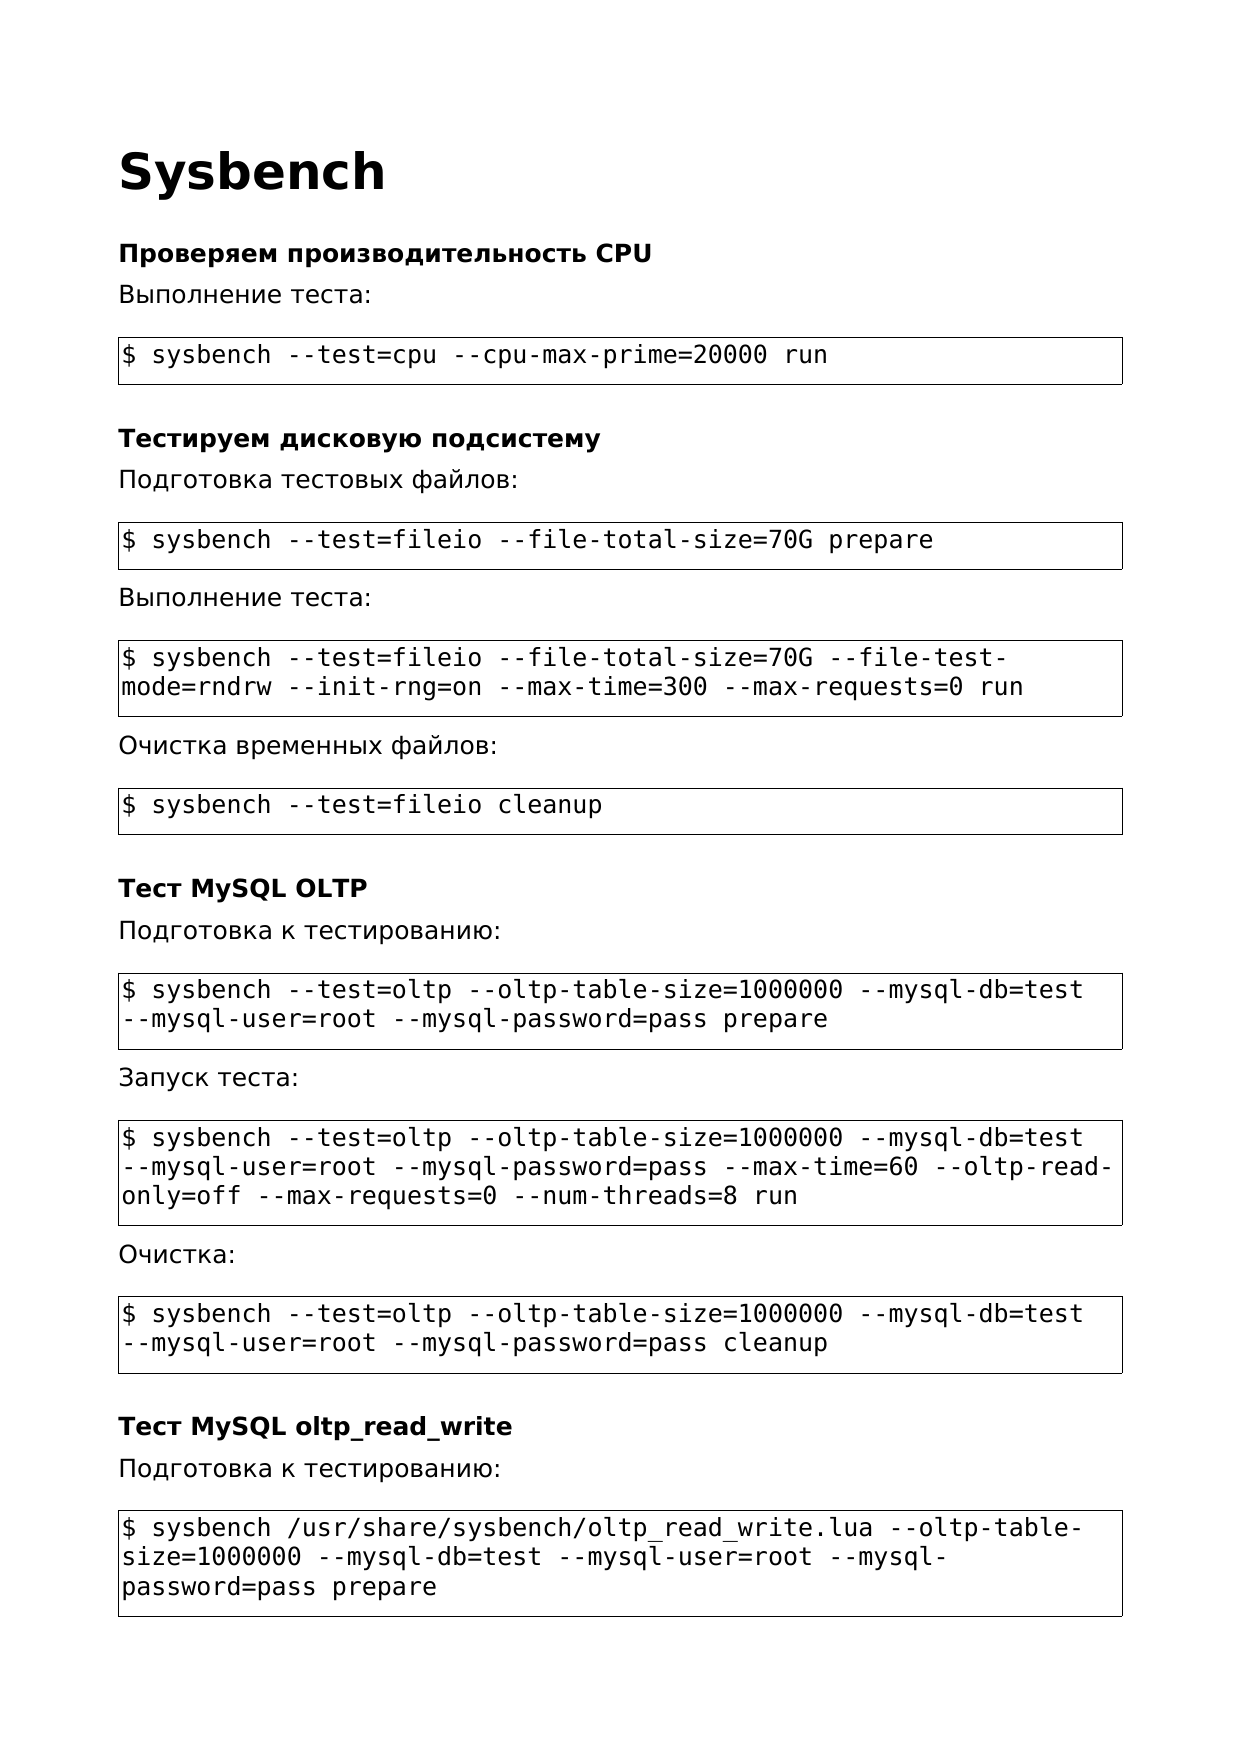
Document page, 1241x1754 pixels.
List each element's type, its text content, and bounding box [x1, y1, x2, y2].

table_header $ sysbench --test=cpu --cpu-max-prime=20000 run [119, 338, 1122, 384]
table_header $ sysbench --test=fileio --file-total-size=70G prepare [119, 523, 1122, 569]
text Подготовка к тестированию: [118, 1454, 1122, 1483]
subtitle Sysbench [118, 143, 1122, 201]
text Подготовка тестовых файлов: [118, 465, 1122, 494]
table_header $ sysbench --test=fileio cleanup [119, 789, 1122, 834]
table_header $ sysbench --test=oltp --oltp-table-size=1000000 --mysql-db=test --mysql-user=root --mysql-password=pass cleanup [119, 1297, 1122, 1372]
subtitle Проверяем производительность CPU [118, 239, 1122, 268]
text Выполнение теста: [118, 584, 1122, 613]
text Подготовка к тестированию: [118, 916, 1122, 945]
text Очистка: [118, 1240, 1122, 1269]
text Запуск теста: [118, 1063, 1122, 1092]
text Выполнение теста: [118, 281, 1122, 310]
text Очистка временных файлов: [118, 731, 1122, 760]
table_header $ sysbench /usr/share/sysbench/oltp_read_write.lua --oltp-table-size=1000000 --mysql-db=test --mysql-user=root --mysql-password=pass prepare [119, 1511, 1122, 1616]
subtitle Тест MySQL OLTP [118, 874, 1122, 903]
table_header $ sysbench --test=fileio --file-total-size=70G --file-test-mode=rndrw --init-rng=on --max-time=300 --max-requests=0 run [119, 641, 1122, 716]
table_header $ sysbench --test=oltp --oltp-table-size=1000000 --mysql-db=test --mysql-user=root --mysql-password=pass --max-time=60 --oltp-read-only=off --max-requests=0 --num-threads=8 run [119, 1121, 1122, 1225]
subtitle Тест MySQL oltp_read_write [118, 1412, 1122, 1441]
table_header $ sysbench --test=oltp --oltp-table-size=1000000 --mysql-db=test --mysql-user=root --mysql-password=pass prepare [119, 974, 1122, 1048]
subtitle Тестируем дисковую подсистему [118, 424, 1122, 453]
